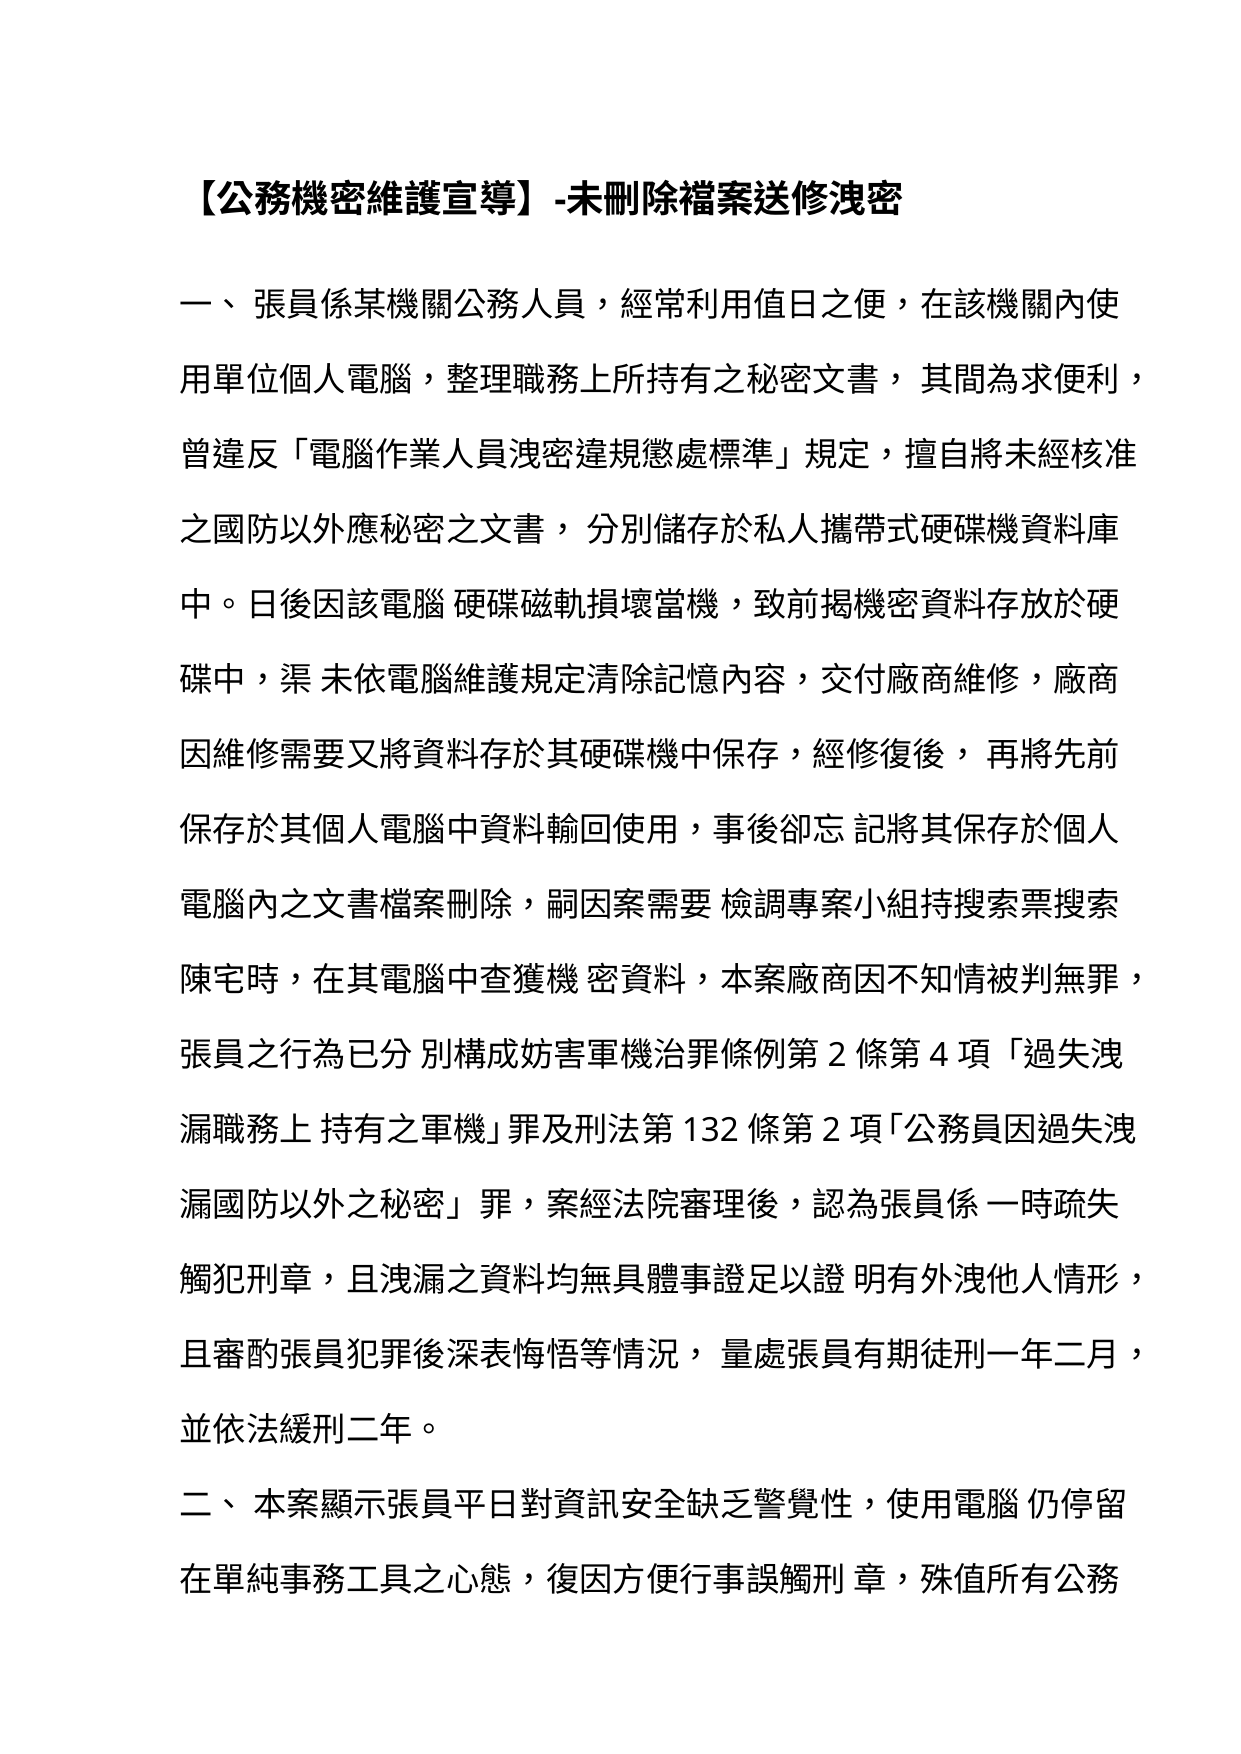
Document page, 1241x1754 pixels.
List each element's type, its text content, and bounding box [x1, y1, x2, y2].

subtitle 一、 張員係某機關公務人員，經常利用值日之便，在該機關內使用單位個人電腦，整理職務上所持有之秘密文書， 其間為求便利，曾違反「電腦作業人員洩密違規懲處標準」規定，擅自將未經核准之國防以外應秘密之文書， 分別儲存於私人攜帶式硬碟機資料庫中。日後因該電腦 硬碟磁軌損壞當機，致前揭機密資料存放於硬碟中，渠 未依電腦維護規定清除記憶內容，交付廠商維修，廠商 因維修需要又將資料存於其硬碟機中保存，經修復後， 再將先前保存於其個人電腦中資料輸回使用，事後卻忘 記將其保存於個人電腦內之文書檔案刪除，嗣因案需要 檢調專案小組持搜索票搜索陳宅時，在其電腦中查獲機 密資料，本案廠商因不知情被判無罪，張員之行為已分 別構成妨害軍機治罪條例第 2 條第 4 項「過失洩漏職務上 持有之軍機」罪及刑法第 132 條第 2 項「公務員因過失洩 漏國防以外之秘密」罪，案經法院審理後，認為張員係 一時疏失觸犯刑章，且洩漏之資料均無具體事證足以證 明有外洩他人情形，且審酌張員犯罪後深表悔悟等情況， 量處張員有期徒刑一年二月，並依法緩刑二年。 [179, 264, 1137, 1464]
subtitle 【公務機密維護宣導】-未刪除襠案送修洩密 [179, 158, 1137, 233]
subtitle 二、 本案顯示張員平日對資訊安全缺乏警覺性，使用電腦 仍停留在單純事務工具之心態，復因方便行事誤觸刑 章，殊值所有公務 [179, 1464, 1137, 1614]
